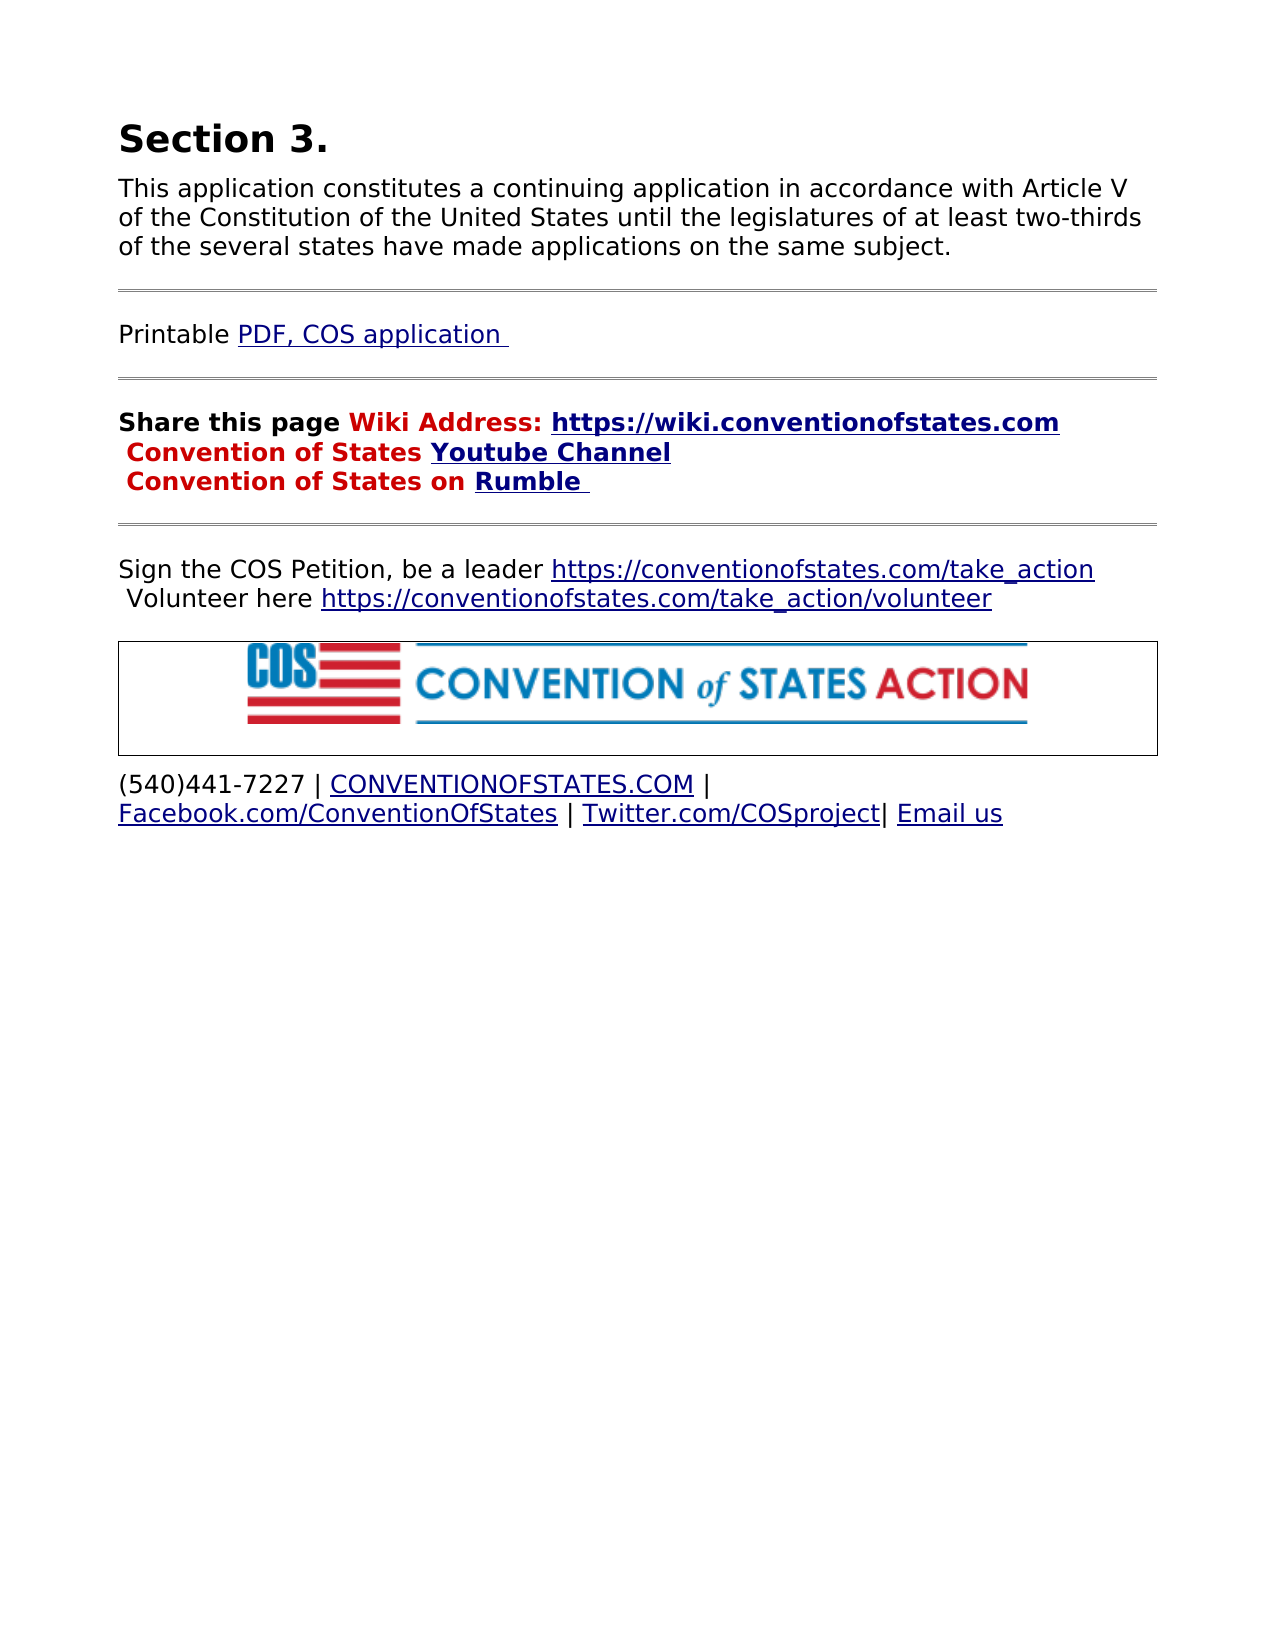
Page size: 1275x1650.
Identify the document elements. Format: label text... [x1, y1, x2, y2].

text This application constitutes a continuing application in accordance with Article V of the Constitution of the United States until the legislatures of at least two-thirds of the several states have made applications on the same subject. [118, 174, 1157, 262]
subtitle Section 3. [118, 118, 1157, 162]
text Printable PDF, COS application [118, 321, 1157, 350]
text Share this page Wiki Address: https://wiki.conventionofstates.com Convention of States Youtube Channel Convention of States on Rumble [118, 409, 1157, 496]
table_header [119, 642, 1157, 755]
text Sign the COS Petition, be a leader https://conventionofstates.com/take_action Volunteer here https://conventionofstates.com/take_action/volunteer [118, 555, 1157, 613]
text (540)441-7227 | CONVENTIONOFSTATES.COM | Facebook.com/ConventionOfStates | Twitter.com/COSproject| Email us [118, 770, 1157, 829]
picture [247, 643, 1028, 724]
